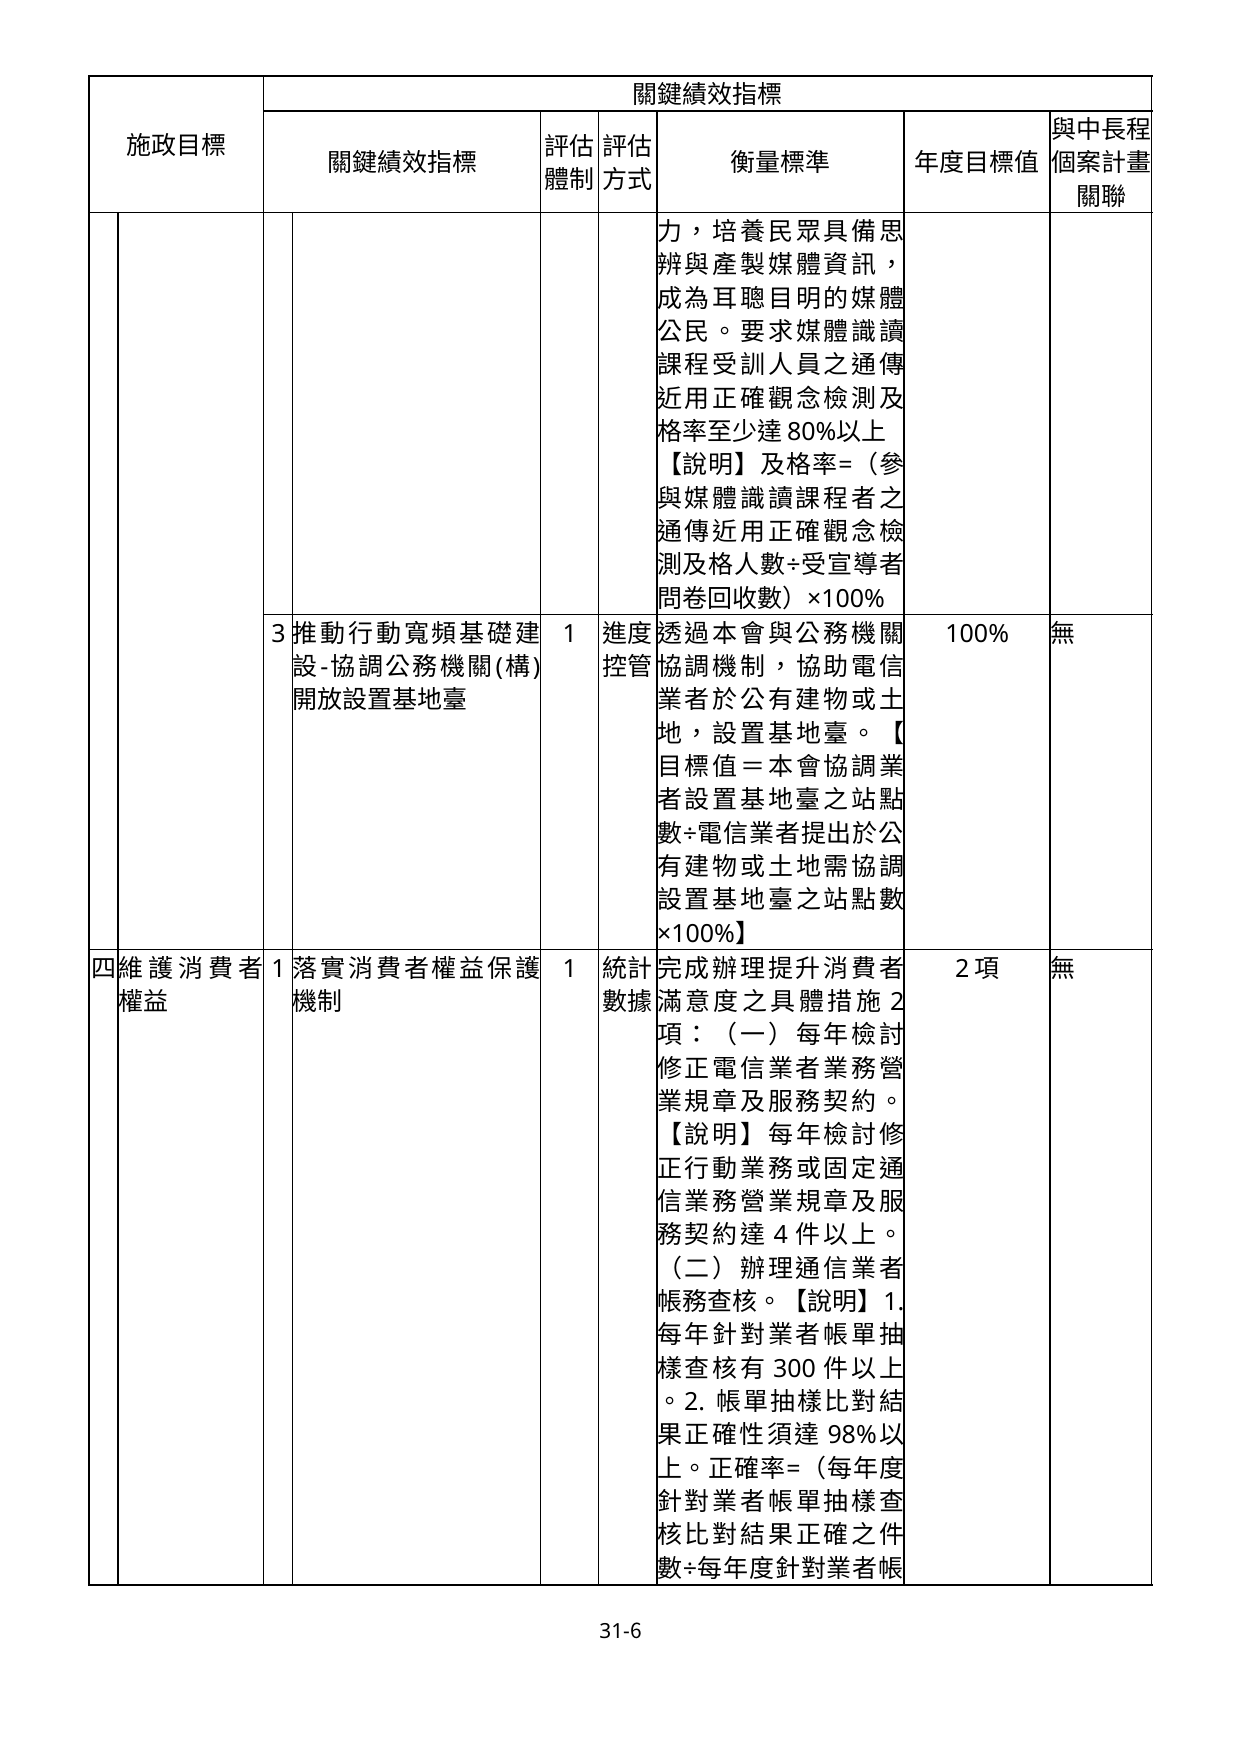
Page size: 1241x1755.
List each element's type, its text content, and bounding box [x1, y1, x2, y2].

table_cell 評估 體制 [541, 112, 598, 212]
table_cell 無 [1051, 615, 1151, 949]
table_cell [1051, 213, 1151, 614]
table_cell [293, 213, 540, 614]
table_cell 落實消費者權益保護機制 [293, 950, 540, 1584]
table_cell 四 [90, 950, 117, 1584]
table_cell 透過本會與公務機關協調機制，協助電信業者於公有建物或土地，設置基地臺。【目標值＝本會協調業者設置基地臺之站點數÷電信業者提出於公有建物或土地需協調設置基地臺之站點數×100%】 [658, 615, 903, 949]
table_cell 3 [264, 615, 292, 949]
table_cell 100% [905, 615, 1049, 949]
table_cell 與中長程個案計畫關聯 [1051, 112, 1151, 212]
table_cell [264, 213, 292, 614]
table_cell 維護消費者權益 [119, 950, 263, 1584]
table_header 關鍵績效指標 [264, 77, 1151, 110]
table_cell 推動行動寬頻基礎建設-協調公務機關(構)開放設置基地臺 [293, 615, 540, 949]
table_cell 完成辦理提升消費者滿意度之具體措施2項：（一）每年檢討修正電信業者業務營業規章及服務契約。【說明】每年檢討修正行動業務或固定通信業務營業規章及服務契約達4件以上。（二）辦理通信業者帳務查核。【說明】1.每年針對業者帳單抽樣查核有300件以上。2. 帳單抽樣比對結果正確性須達98%以上。正確率=（每年度針對業者帳單抽樣查核比對結果正確之件數÷每年度針對業者帳 [658, 950, 903, 1584]
table_cell 1 [264, 950, 292, 1584]
table_cell [541, 213, 598, 614]
table_cell [905, 213, 1049, 614]
table_cell 衡量標準 [658, 112, 903, 212]
table_cell 關鍵績效指標 [264, 112, 540, 212]
table_cell 2項 [905, 950, 1049, 1584]
table_cell 1 [541, 950, 598, 1584]
table_cell 無 [1051, 950, 1151, 1584]
table_cell [599, 213, 656, 614]
table_header 施政目標 [90, 77, 263, 212]
table_cell 進度控管 [599, 615, 656, 949]
table_cell 三 [90, 213, 117, 949]
table_cell 年度目標值 [905, 112, 1049, 212]
table_cell 統計數據 [599, 950, 656, 1584]
table_cell 1 [541, 615, 598, 949]
table_cell 力，培養民眾具備思辨與產製媒體資訊，成為耳聰目明的媒體公民。要求媒體識讀課程受訓人員之通傳近用正確觀念檢測及格率至少達80%以上 【說明】及格率=（參與媒體識讀課程者之通傳近用正確觀念檢測及格人數÷受宣導者問卷回收數）×100% [658, 213, 903, 614]
table_cell 保障國民通訊傳播權益 [119, 213, 263, 949]
table_cell 評估 方式 [599, 112, 656, 212]
